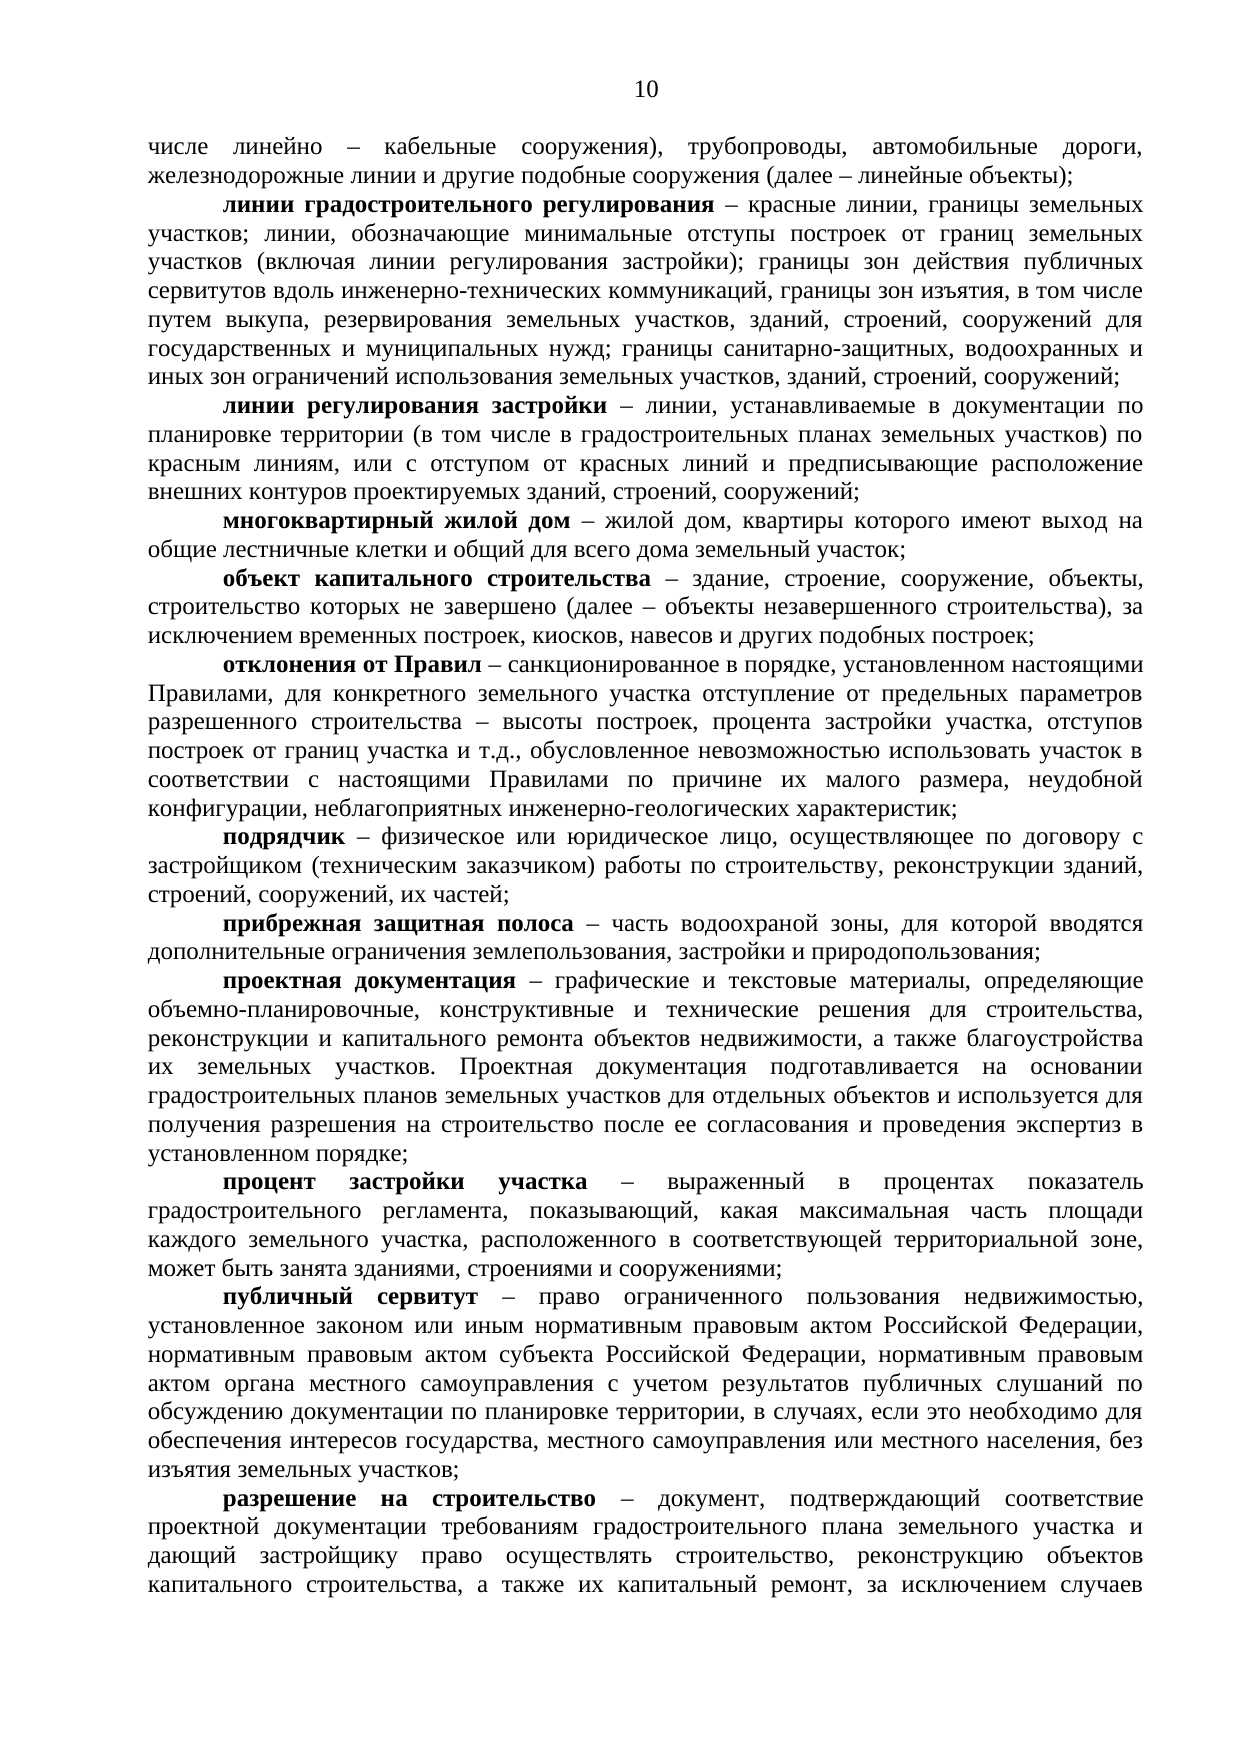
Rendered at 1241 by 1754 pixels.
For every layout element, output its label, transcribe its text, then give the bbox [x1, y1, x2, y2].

text подрядчик – физическое или юридическое лицо, осуществляющее по договору с застройщиком (техническим заказчиком) работы по строительству, реконструкции зданий, строений, сооружений, их частей; [148, 821, 1144, 908]
text процент застройки участка – выраженный в процентах показатель градостроительного регламента, показывающий, какая максимальная часть площади каждого земельного участка, расположенного в соответствующей территориальной зоне, может быть занята зданиями, строениями и сооружениями; [148, 1166, 1144, 1281]
text объект капитального строительства – здание, строение, сооружение, объекты, строительство которых не завершено (далее – объекты незавершенного строительства), за исключением временных построек, киосков, навесов и других подобных построек; [148, 563, 1144, 649]
text разрешение на строительство – документ, подтверждающий соответствие проектной документации требованиям градостроительного плана земельного участка и дающий застройщику право осуществлять строительство, реконструкцию объектов капитального строительства, а также их капитальный ремонт, за исключением случаев [148, 1483, 1144, 1598]
text линии регулирования застройки – линии, устанавливаемые в документации по планировке территории (в том числе в градостроительных планах земельных участков) по красным линиям, или с отступом от красных линий и предписывающие расположение внешних контуров проектируемых зданий, строений, сооружений; [148, 390, 1144, 505]
text многоквартирный жилой дом – жилой дом, квартиры которого имеют выход на общие лестничные клетки и общий для всего дома земельный участок; [148, 505, 1144, 563]
text проектная документация – графические и текстовые материалы, определяющие объемно-планировочные, конструктивные и технические решения для строительства, реконструкции и капитального ремонта объектов недвижимости, а также благоустройства их земельных участков. Проектная документация подготавливается на основании градостроительных планов земельных участков для отдельных объектов и используется для получения разрешения на строительство после ее согласования и проведения экспертиз в установленном порядке; [148, 965, 1144, 1166]
text публичный сервитут – право ограниченного пользования недвижимостью, установленное законом или иным нормативным правовым актом Российской Федерации, нормативным правовым актом субъекта Российской Федерации, нормативным правовым актом органа местного самоуправления с учетом результатов публичных слушаний по обсуждению документации по планировке территории, в случаях, если это необходимо для обеспечения интересов государства, местного самоуправления или местного населения, без изъятия земельных участков; [148, 1281, 1144, 1483]
text линии градостроительного регулирования – красные линии, границы земельных участков; линии, обозначающие минимальные отступы построек от границ земельных участков (включая линии регулирования застройки); границы зон действия публичных сервитутов вдоль инженерно-технических коммуникаций, границы зон изъятия, в том числе путем выкупа, резервирования земельных участков, зданий, строений, сооружений для государственных и муниципальных нужд; границы санитарно-защитных, водоохранных и иных зон ограничений использования земельных участков, зданий, строений, сооружений; [148, 189, 1144, 390]
text отклонения от Правил – санкционированное в порядке, установленном настоящими Правилами, для конкретного земельного участка отступление от предельных параметров разрешенного строительства – высоты построек, процента застройки участка, отступов построек от границ участка и т.д., обусловленное невозможностью использовать участок в соответствии с настоящими Правилами по причине их малого размера, неудобной конфигурации, неблагоприятных инженерно-геологических характеристик; [148, 649, 1144, 821]
text прибрежная защитная полоса – часть водоохраной зоны, для которой вводятся дополнительные ограничения землепользования, застройки и природопользования; [148, 908, 1144, 965]
text числе линейно – кабельные сооружения), трубопроводы, автомобильные дороги, железнодорожные линии и другие подобные сооружения (далее – линейные объекты); [148, 131, 1144, 189]
